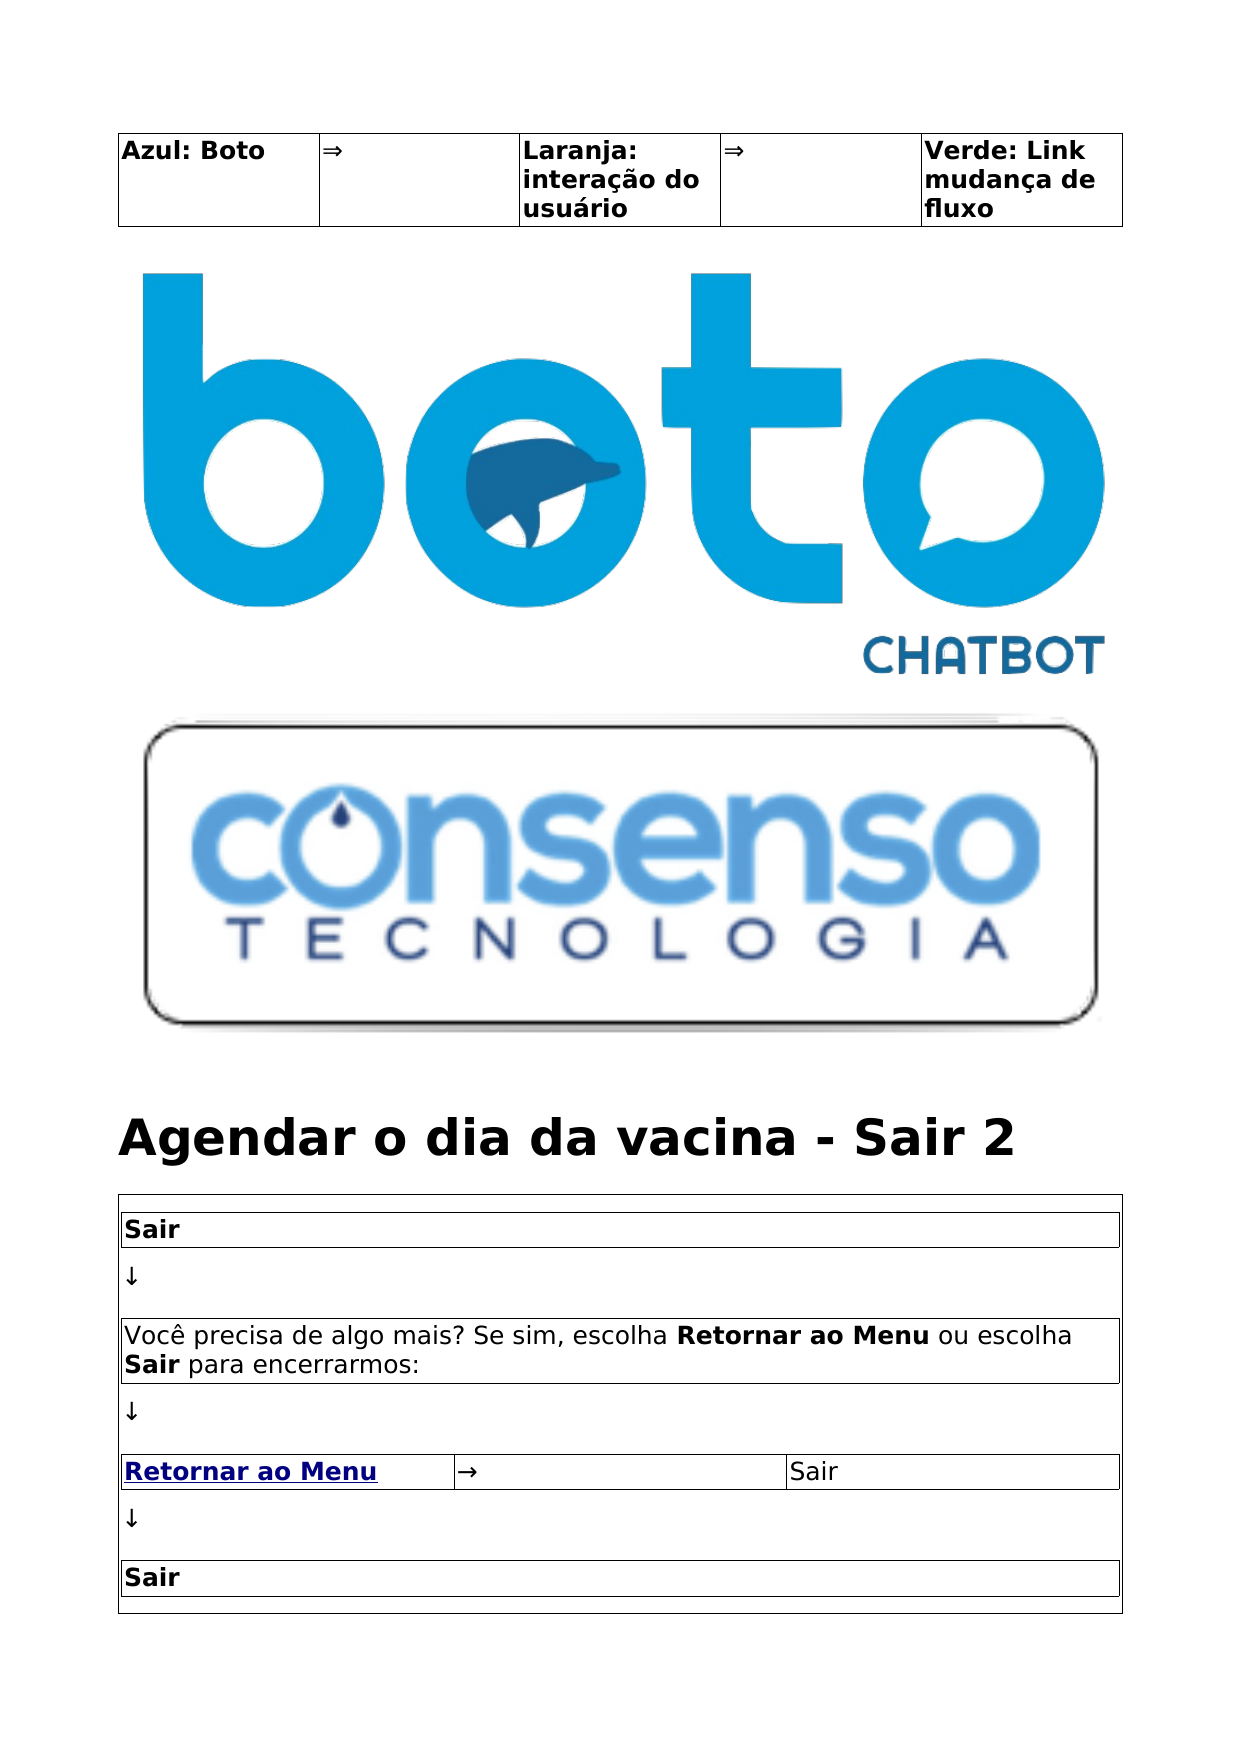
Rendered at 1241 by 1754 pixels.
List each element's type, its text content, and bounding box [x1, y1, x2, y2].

table_header → [455, 1455, 786, 1489]
picture [118, 241, 1123, 698]
table_header Azul: Boto [119, 134, 319, 226]
table_header Sair [122, 1213, 1119, 1247]
table_header ↓ ↓ ↓ [119, 1195, 1122, 1613]
table_header Você precisa de algo mais? Se sim, escolha Retornar ao Menu ou escolha Sair para encerrarmos: [122, 1319, 1119, 1383]
table_header ⇒ [721, 134, 921, 226]
table_header ⇒ [320, 134, 519, 226]
table_header Laranja: interação do usuário [520, 134, 720, 226]
table_header Retornar ao Menu [122, 1455, 454, 1489]
table_header Sair [122, 1561, 1119, 1596]
subtitle Agendar o dia da vacina - Sair 2 [118, 1108, 1122, 1167]
table_header Verde: Link mudança de fluxo [922, 134, 1122, 226]
table_header Sair [787, 1455, 1119, 1489]
picture [118, 709, 1123, 1060]
